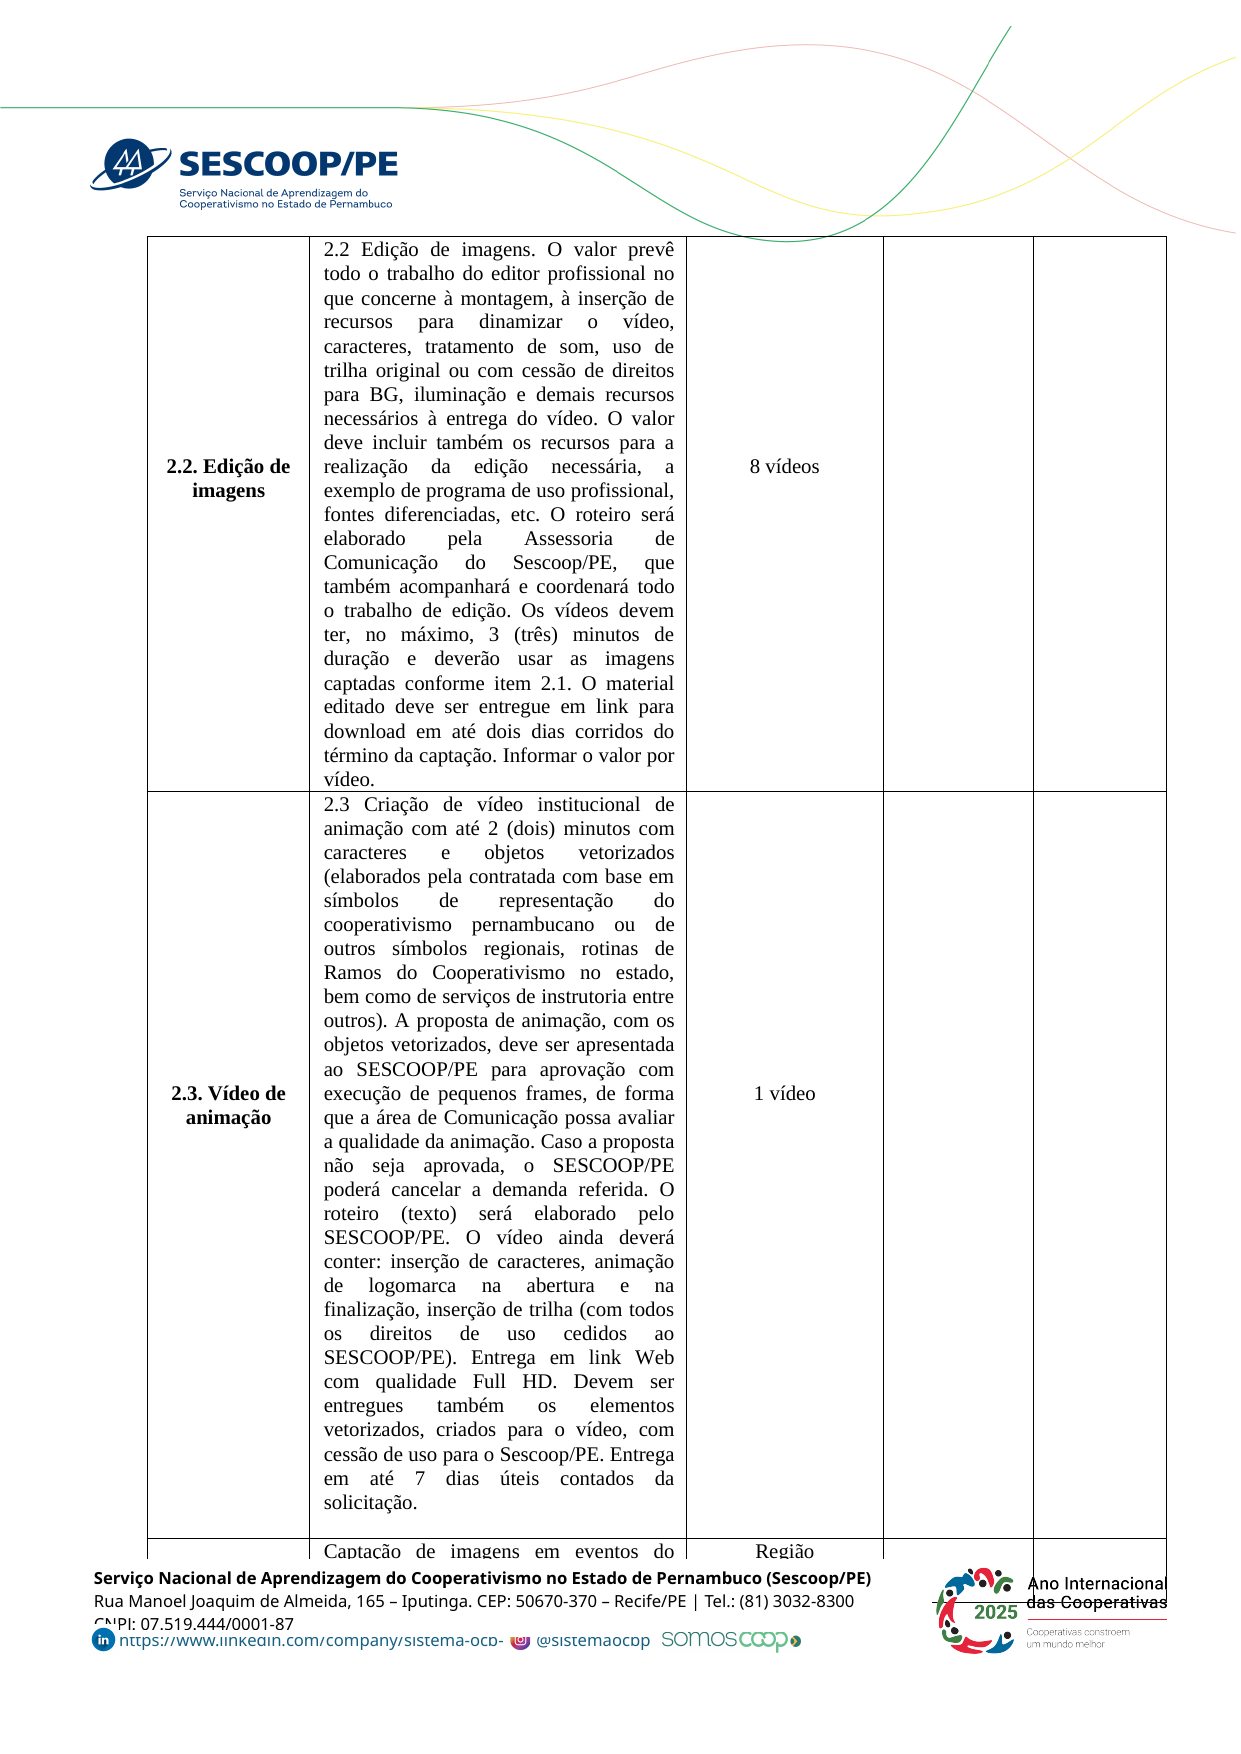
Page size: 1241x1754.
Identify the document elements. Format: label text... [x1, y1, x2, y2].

table_cell [884, 1539, 1033, 1602]
table_cell 2.3. Vídeo de animação [148, 792, 309, 1538]
table_cell 2.3 Criação de vídeo institucional de animação com até 2 (dois) minutos com caracteres e objetos vetorizados (elaborados pela contratada com base em símbolos de representação do cooperativismo pernambucano ou de outros símbolos regionais, rotinas de Ramos do Cooperativismo no estado, bem como de serviços de instrutoria entre outros). A proposta de animação, com os objetos vetorizados, deve ser apresentada ao SESCOOP/PE para aprovação com execução de pequenos frames, de forma que a área de Comunicação possa avaliar a qualidade da animação. Caso a proposta não seja aprovada, o SESCOOP/PE poderá cancelar a demanda referida. O roteiro (texto) será elaborado pelo SESCOOP/PE. O vídeo ainda deverá conter: inserção de caracteres, animação de logomarca na abertura e na finalização, inserção de trilha (com todos os direitos de uso cedidos ao SESCOOP/PE). Entrega em link Web com qualidade Full HD. Devem ser entregues também os elementos vetorizados, criados para o vídeo, com cessão de uso para o Sescoop/PE. Entrega em até 7 dias úteis contados da solicitação. [310, 792, 686, 1538]
table_cell Região Metropolitana do Recife (RMR) 20 horas [687, 1539, 883, 1559]
table_cell [884, 792, 1033, 1538]
table_cell 2.2. Edição de imagens [148, 322, 309, 791]
table_cell 1 vídeo [687, 792, 883, 1538]
table_cell [1034, 792, 1166, 1538]
table_cell [884, 322, 1033, 791]
table_cell 8 vídeos [687, 322, 883, 791]
table_cell [1034, 1539, 1166, 1602]
table_cell 2.2 Edição de imagens. O valor prevê todo o trabalho do editor profissional no que concerne à montagem, à inserção de recursos para dinamizar o vídeo, caracteres, tratamento de som, uso de trilha original ou com cessão de direitos para BG, iluminação e demais recursos necessários à entrega do vídeo. O valor deve incluir também os recursos para a realização da edição necessária, a exemplo de programa de uso profissional, fontes diferenciadas, etc. O roteiro será elaborado pela Assessoria de Comunicação do Sescoop/PE, que também acompanhará e coordenará todo o trabalho de edição. Os vídeos devem ter, no máximo, 3 (três) minutos de duração e deverão usar as imagens captadas conforme item 2.1. O material editado deve ser entregue em link para download em até dois dias corridos do término da captação. Informar o valor por vídeo. [310, 322, 686, 791]
table_cell [148, 1539, 309, 1559]
table_cell [1034, 322, 1166, 791]
